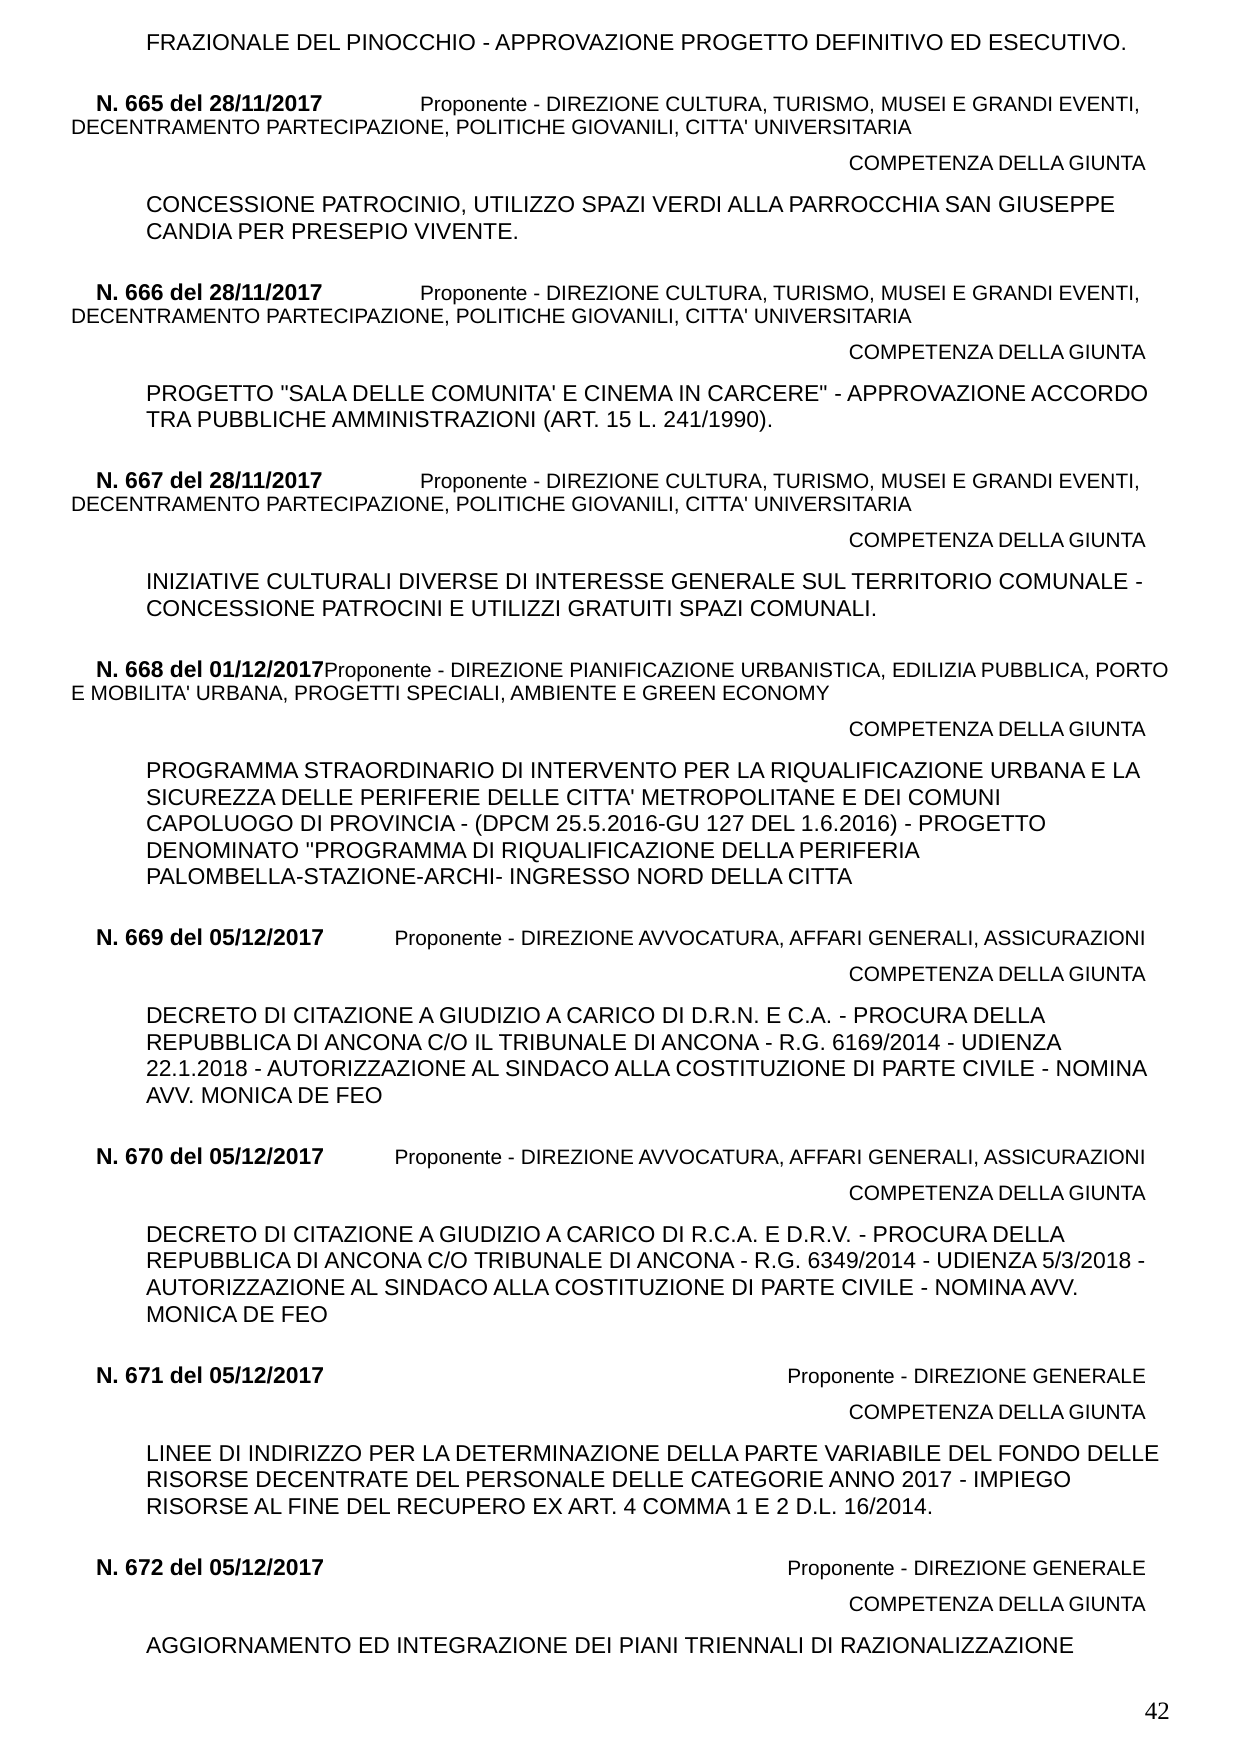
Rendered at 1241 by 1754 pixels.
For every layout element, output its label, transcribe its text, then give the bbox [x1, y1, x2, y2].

text COMPETENZA DELLA GIUNTA [71, 1184, 1169, 1204]
text N. 671 del 05/12/2017 Proponente ‑ DIREZIONE GENERALE [71, 1365, 1169, 1388]
text COMPETENZA DELLA GIUNTA [71, 719, 1169, 740]
text FRAZIONALE DEL PINOCCHIO ‑ APPROVAZIONE PROGETTO DEFINITIVO ED ESECUTIVO. [71, 29, 1169, 56]
text AUTORIZZAZIONE AL SINDACO ALLA COSTITUZIONE DI PARTE CIVILE ‑ NOMINA AVV. [71, 1274, 1169, 1301]
text RISORSE DECENTRATE DEL PERSONALE DELLE CATEGORIE ANNO 2017 ‑ IMPIEGO [71, 1466, 1169, 1493]
text PROGETTO "SALA DELLE COMUNITA' E CINEMA IN CARCERE" ‑ APPROVAZIONE ACCORDO [71, 380, 1169, 407]
text CONCESSIONE PATROCINI E UTILIZZI GRATUITI SPAZI COMUNALI. [71, 595, 1169, 622]
text PALOMBELLA‑STAZIONE‑ARCHI‑ INGRESSO NORD DELLA CITTA [71, 863, 1169, 890]
text INIZIATIVE CULTURALI DIVERSE DI INTERESSE GENERALE SUL TERRITORIO COMUNALE ‑ [71, 568, 1169, 595]
text AGGIORNAMENTO ED INTEGRAZIONE DEI PIANI TRIENNALI DI RAZIONALIZZAZIONE [71, 1632, 1169, 1659]
text PROGRAMMA STRAORDINARIO DI INTERVENTO PER LA RIQUALIFICAZIONE URBANA E LA [71, 757, 1169, 784]
text DENOMINATO ''PROGRAMMA DI RIQUALIFICAZIONE DELLA PERIFERIA [71, 837, 1169, 863]
text RISORSE AL FINE DEL RECUPERO EX ART. 4 COMMA 1 E 2 D.L. 16/2014. [71, 1493, 1169, 1519]
text CANDIA PER PRESEPIO VIVENTE. [71, 218, 1169, 244]
text LINEE DI INDIRIZZO PER LA DETERMINAZIONE DELLA PARTE VARIABILE DEL FONDO DELLE [71, 1440, 1169, 1466]
text COMPETENZA DELLA GIUNTA [71, 1402, 1169, 1423]
text DECRETO DI CITAZIONE A GIUDIZIO A CARICO DI D.R.N. E C.A. ‑ PROCURA DELLA [71, 1002, 1169, 1029]
text COMPETENZA DELLA GIUNTA [71, 965, 1169, 986]
text REPUBBLICA DI ANCONA C/O IL TRIBUNALE DI ANCONA ‑ R.G. 6169/2014 ‑ UDIENZA [71, 1029, 1169, 1056]
text MONICA DE FEO [71, 1301, 1169, 1327]
text N. 670 del 05/12/2017 Proponente ‑ DIREZIONE AVVOCATURA, AFFARI GENERALI, ASSICURAZIONI [71, 1146, 1169, 1169]
text CONCESSIONE PATROCINIO, UTILIZZO SPAZI VERDI ALLA PARROCCHIA SAN GIUSEPPE [71, 191, 1169, 218]
text TRA PUBBLICHE AMMINISTRAZIONI (ART. 15 L. 241/1990). [71, 407, 1169, 433]
text N. 668 del 01/12/2017 Proponente ‑ DIREZIONE PIANIFICAZIONE URBANISTICA, EDILIZIA PUBBLICA, PORTO E MOBILITA' URBANA, PROGETTI SPECIALI, AMBIENTE E GREEN ECONOMY [71, 659, 1169, 705]
text COMPETENZA DELLA GIUNTA [71, 531, 1169, 552]
text N. 672 del 05/12/2017 Proponente ‑ DIREZIONE GENERALE [71, 1557, 1169, 1580]
text 22.1.2018 ‑ AUTORIZZAZIONE AL SINDACO ALLA COSTITUZIONE DI PARTE CIVILE ‑ NOMINA [71, 1056, 1169, 1082]
text N. 667 del 28/11/2017 Proponente ‑ DIREZIONE CULTURA, TURISMO, MUSEI E GRANDI EVENTI, DECENTRAMENTO PARTECIPAZIONE, POLITICHE GIOVANILI, CITTA' UNIVERSITARIA [71, 471, 1169, 516]
text CAPOLUOGO DI PROVINCIA ‑ (DPCM 25.5.2016‑GU 127 DEL 1.6.2016) ‑ PROGETTO [71, 810, 1169, 837]
text N. 665 del 28/11/2017 Proponente ‑ DIREZIONE CULTURA, TURISMO, MUSEI E GRANDI EVENTI, DECENTRAMENTO PARTECIPAZIONE, POLITICHE GIOVANILI, CITTA' UNIVERSITARIA [71, 93, 1169, 139]
text COMPETENZA DELLA GIUNTA [71, 1594, 1169, 1615]
text SICUREZZA DELLE PERIFERIE DELLE CITTA' METROPOLITANE E DEI COMUNI [71, 784, 1169, 810]
text AVV. MONICA DE FEO [71, 1082, 1169, 1109]
text COMPETENZA DELLA GIUNTA [71, 342, 1169, 363]
text DECRETO DI CITAZIONE A GIUDIZIO A CARICO DI R.C.A. E D.R.V. ‑ PROCURA DELLA [71, 1221, 1169, 1248]
text COMPETENZA DELLA GIUNTA [71, 154, 1169, 175]
text N. 666 del 28/11/2017 Proponente ‑ DIREZIONE CULTURA, TURISMO, MUSEI E GRANDI EVENTI, DECENTRAMENTO PARTECIPAZIONE, POLITICHE GIOVANILI, CITTA' UNIVERSITARIA [71, 282, 1169, 328]
text REPUBBLICA DI ANCONA C/O TRIBUNALE DI ANCONA ‑ R.G. 6349/2014 ‑ UDIENZA 5/3/2018 ‑ [71, 1248, 1169, 1274]
text N. 669 del 05/12/2017 Proponente ‑ DIREZIONE AVVOCATURA, AFFARI GENERALI, ASSICURAZIONI [71, 927, 1169, 950]
